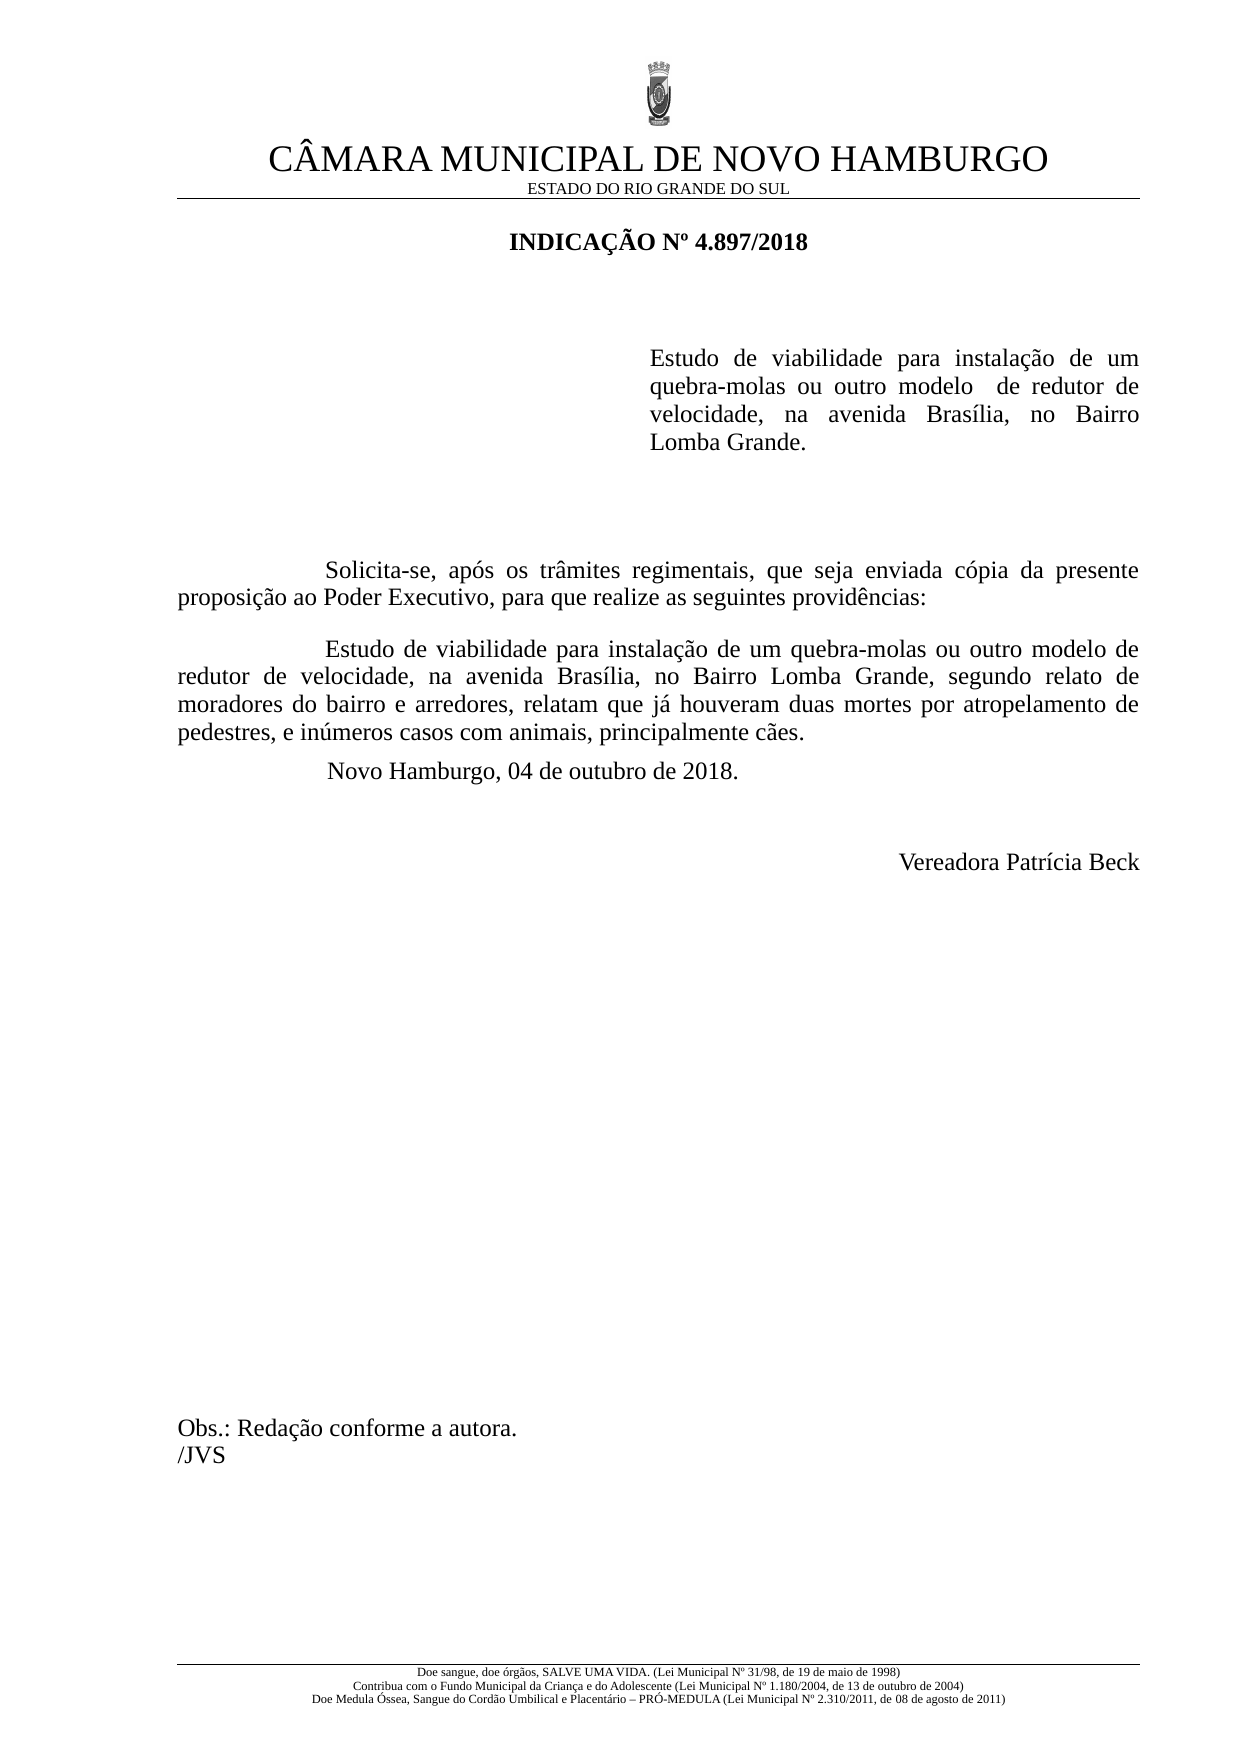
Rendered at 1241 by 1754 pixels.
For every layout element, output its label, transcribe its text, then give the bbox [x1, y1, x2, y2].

text INDICAÇÃO Nº 4.897/2018 [177, 228, 1140, 256]
text Novo Hamburgo, 04 de outubro de 2018. [183, 757, 1140, 785]
text Estudo de viabilidade para instalação de um quebra-molas ou outro modelo de redutor de velocidade, na avenida Brasília, no Bairro Lomba Grande. [649, 344, 1140, 455]
text /JVS [177, 1442, 1140, 1469]
text Vereadora Patrícia Beck [177, 848, 1140, 876]
text Obs.: Redação conforme a autora. [177, 1414, 1140, 1442]
text Solicita-se, após os trâmites regimentais, que seja enviada cópia da presente proposição ao Poder Executivo, para que realize as seguintes providências: [177, 556, 1140, 611]
text Estudo de viabilidade para instalação de um quebra-molas ou outro modelo de redutor de velocidade, na avenida Brasília, no Bairro Lomba Grande, segundo relato de moradores do bairro e arredores, relatam que já houveram duas mortes por atropelamento de pedestres, e inúmeros casos com animais, principalmente cães. [177, 635, 1140, 746]
